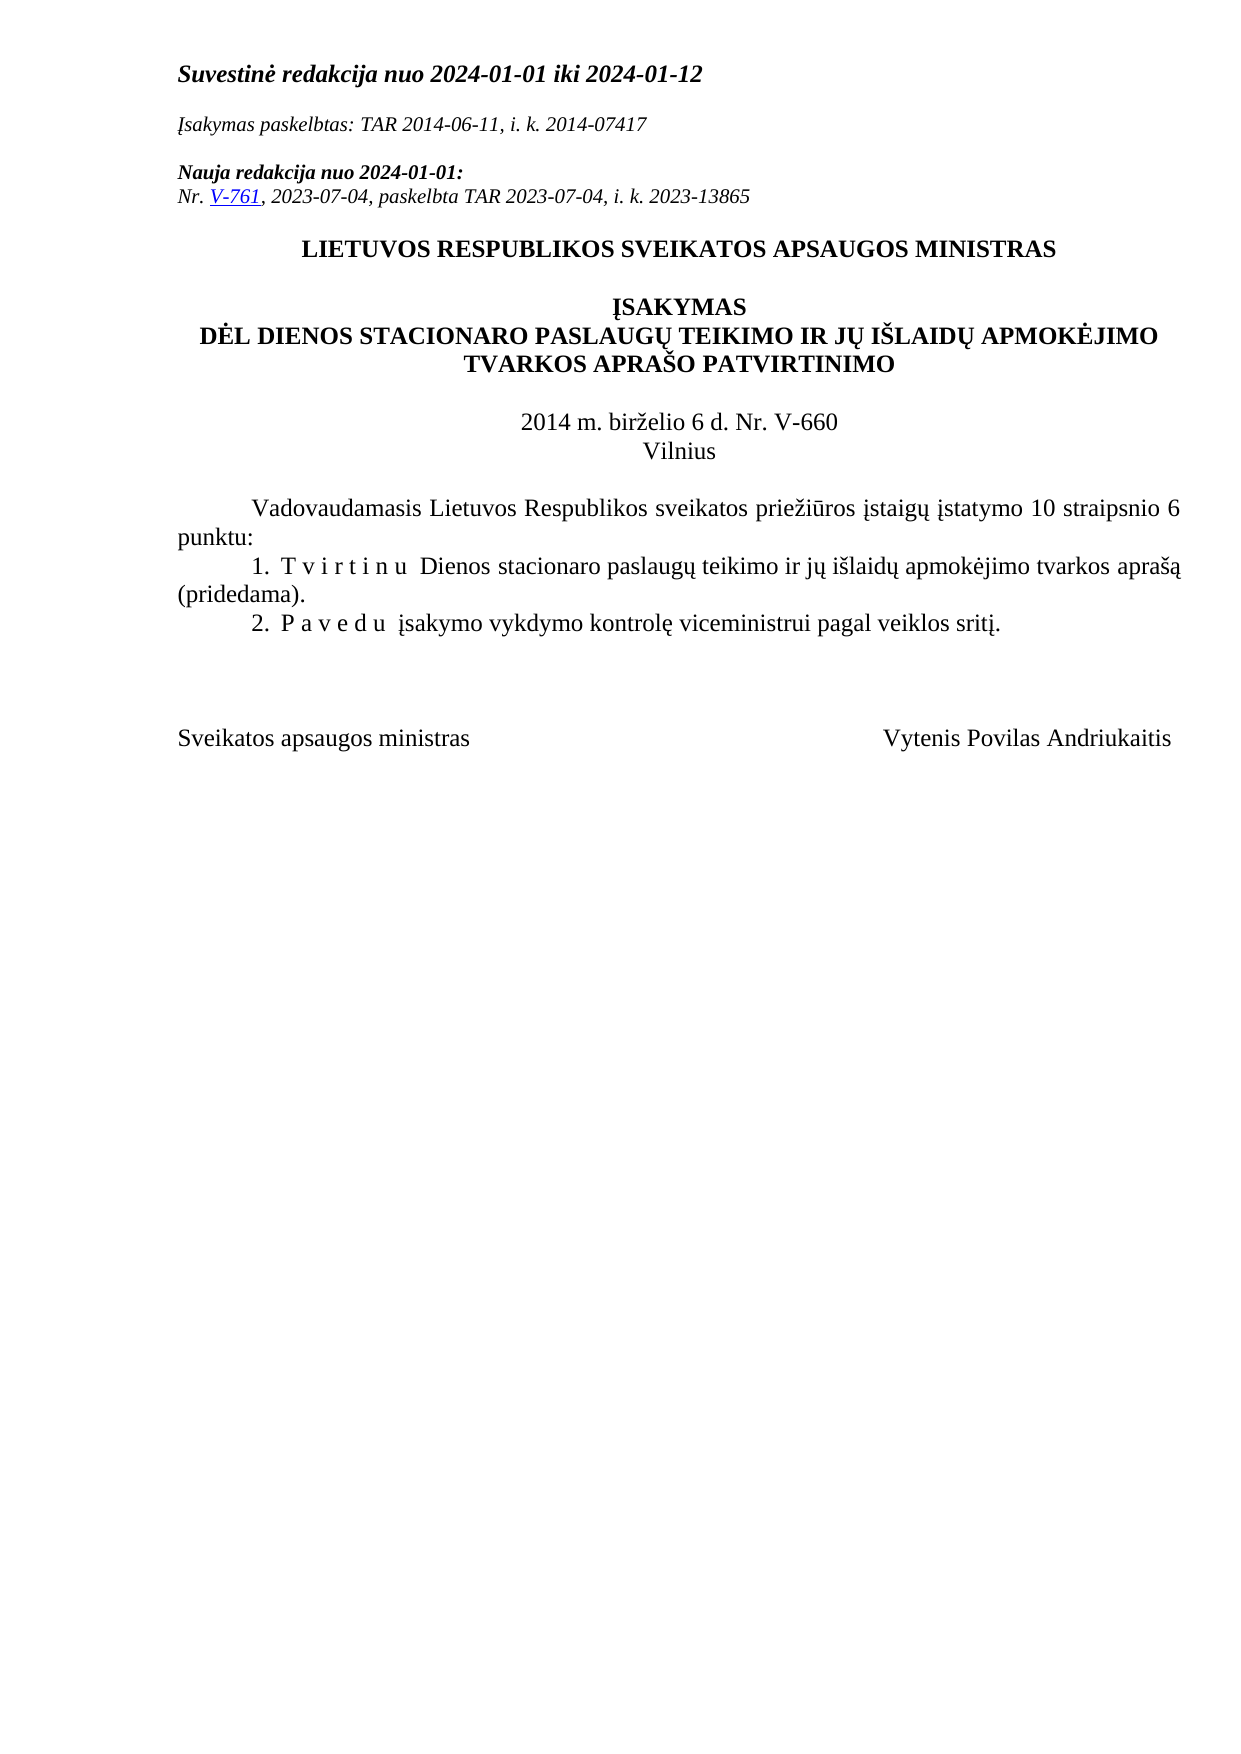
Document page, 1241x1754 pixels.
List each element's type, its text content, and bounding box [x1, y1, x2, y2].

text Nauja redakcija nuo 2024-01-01: [177, 160, 1181, 184]
text DĖL DIENOS STACIONARO PASLAUGŲ TEIKIMO IR JŲ IŠLAIDŲ APMOKĖJIMO TVARKOS APRAŠO PATVIRTINIMO [177, 321, 1181, 378]
text 2. P a v e d u įsakymo vykdymo kontrolę viceministrui pagal veiklos sritį. [177, 608, 1181, 637]
text Sveikatos apsaugos ministras Vytenis Povilas Andriukaitis [177, 723, 1181, 752]
text Nr. V-761, 2023-07-04, paskelbta TAR 2023-07-04, i. k. 2023-13865 [177, 184, 1181, 208]
text ĮSAKYMAS [177, 292, 1181, 321]
text LIETUVOS RESPUBLIKOS SVEIKATOS APSAUGOS MINISTRAS [177, 234, 1181, 263]
text 1. T v i r t i n u Dienos stacionaro paslaugų teikimo ir jų išlaidų apmokėjimo tvarkos aprašą (pridedama). [177, 551, 1181, 608]
text 2014 m. birželio 6 d. Nr. V-660 Vilnius [177, 407, 1181, 464]
text Vadovaudamasis Lietuvos Respublikos sveikatos priežiūros įstaigų įstatymo 10 straipsnio 6 punktu: [177, 493, 1181, 551]
text Įsakymas paskelbtas: TAR 2014-06-11, i. k. 2014-07417 [177, 112, 1181, 136]
text Suvestinė redakcija nuo 2024-01-01 iki 2024-01-12 [177, 59, 1181, 88]
